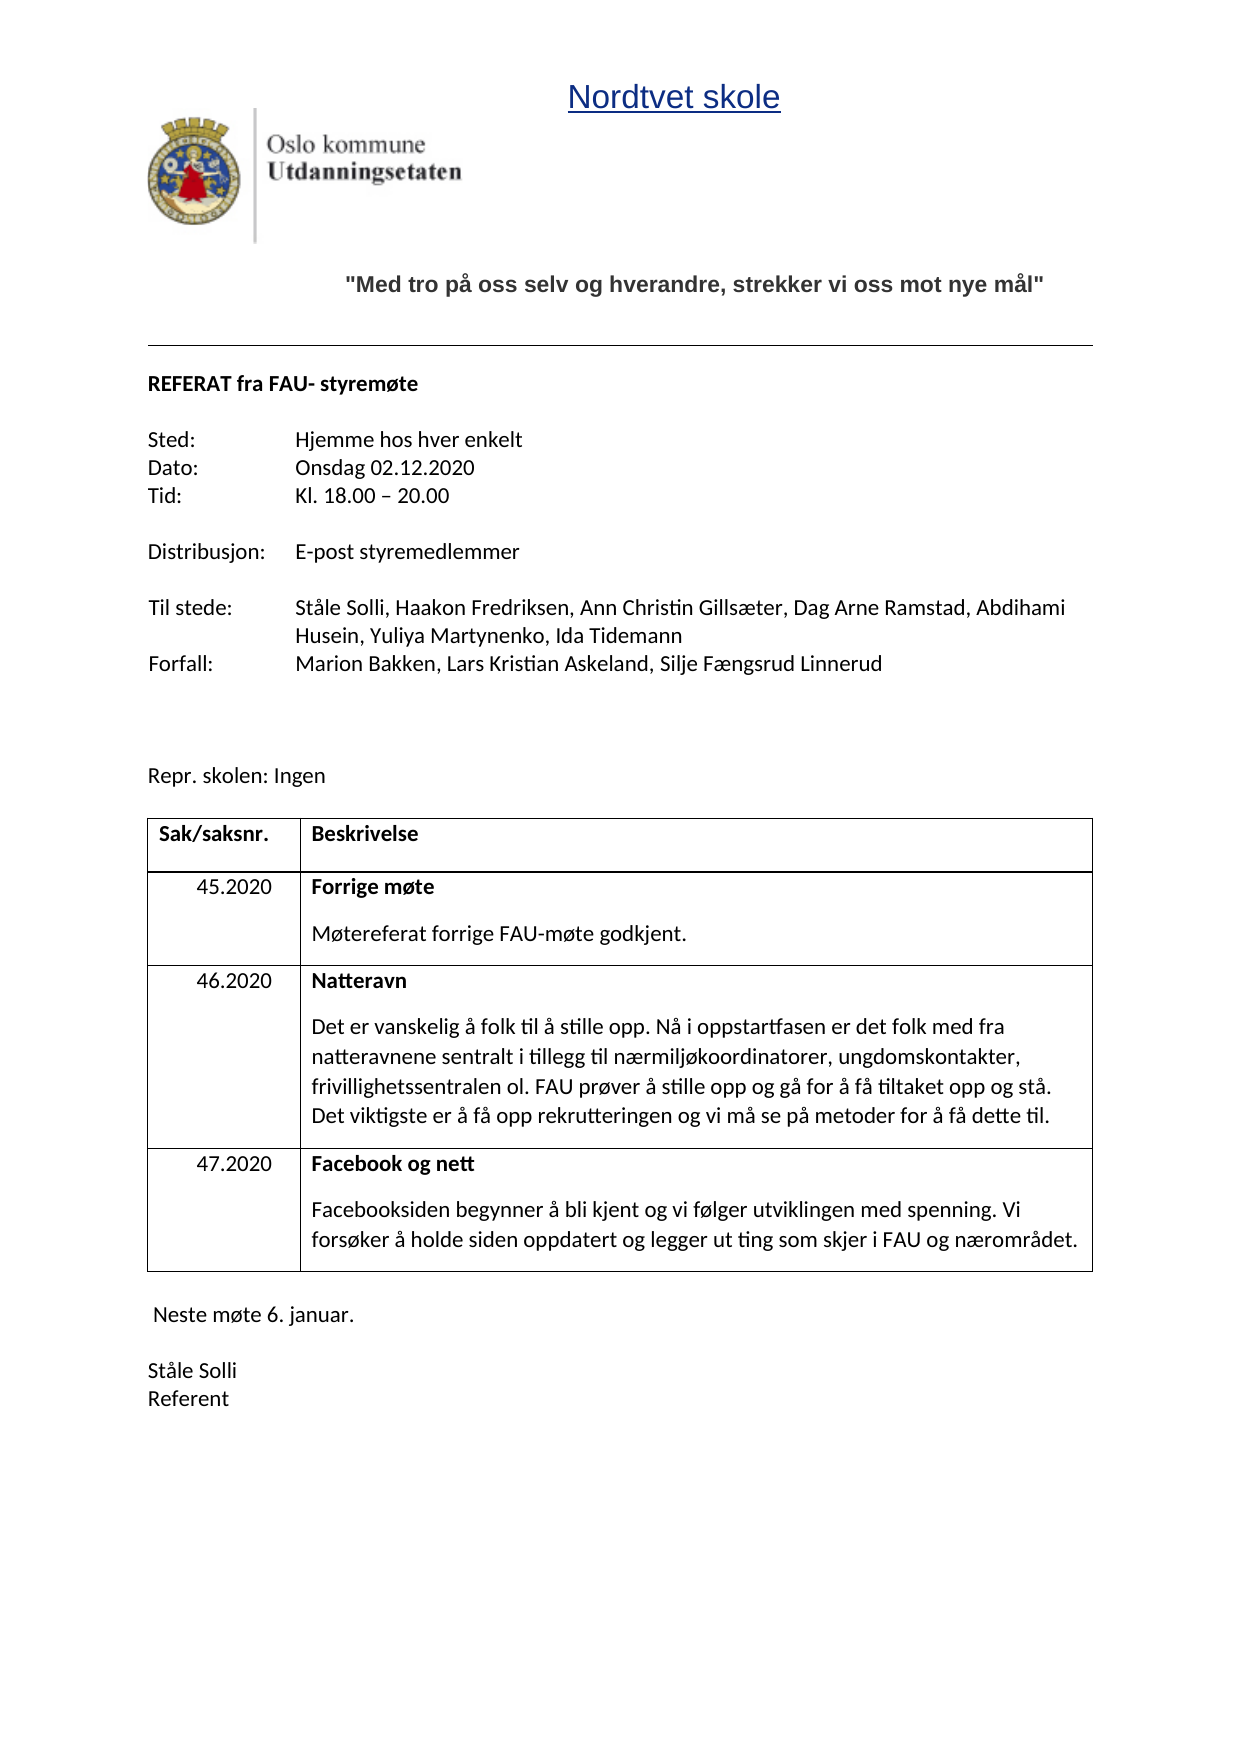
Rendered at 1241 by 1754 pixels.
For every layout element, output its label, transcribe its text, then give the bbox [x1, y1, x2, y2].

text Ståle Solli [148, 1356, 1093, 1384]
text Repr. skolen: Ingen [148, 762, 1093, 789]
table_cell 47.2020 [148, 1149, 300, 1271]
table_cell Forrige møte Møtereferat forrige FAU-møte godkjent. [301, 873, 1092, 965]
text Forfall: Marion Bakken, Lars Kristian Askeland, Silje Fængsrud Linnerud [148, 649, 1093, 677]
text Til stede: Ståle Solli, Haakon Fredriksen, Ann Christin Gillsæter, Dag Arne Ramstad, Abdihami Husein, Yuliya Martynenko, Ida Tidemann [148, 593, 1093, 649]
text Sted: Hjemme hos hver enkelt [148, 425, 1093, 453]
text Distribusjon: E-post styremedlemmer [148, 537, 1093, 565]
table_header Beskrivelse [301, 819, 1092, 871]
table_cell 45.2020 [148, 873, 300, 965]
text REFERAT fra FAU- styremøte [148, 369, 1093, 397]
table_header Sak/saksnr. [148, 819, 300, 871]
table_cell 46.2020 [148, 966, 300, 1148]
text Dato: Onsdag 02.12.2020 [148, 453, 1093, 481]
text Neste møte 6. januar. [148, 1300, 1093, 1328]
table_cell Facebook og nett Facebooksiden begynner å bli kjent og vi følger utviklingen med spenning. Vi forsøker å holde siden oppdatert og legger ut ting som skjer i FAU og nærområdet. [301, 1149, 1092, 1271]
text Tid: Kl. 18.00 – 20.00 [148, 481, 1093, 509]
table_cell Natteravn Det er vanskelig å folk til å stille opp. Nå i oppstartfasen er det folk med fra natteravnene sentralt i tillegg til nærmiljøkoordinatorer, ungdomskontakter, frivillighetssentralen ol. FAU prøver å stille opp og gå for å få tiltaket opp og stå. Det viktigste er å få opp rekrutteringen og vi må se på metoder for å få dette til. [301, 966, 1092, 1148]
text Referent [148, 1384, 1093, 1412]
